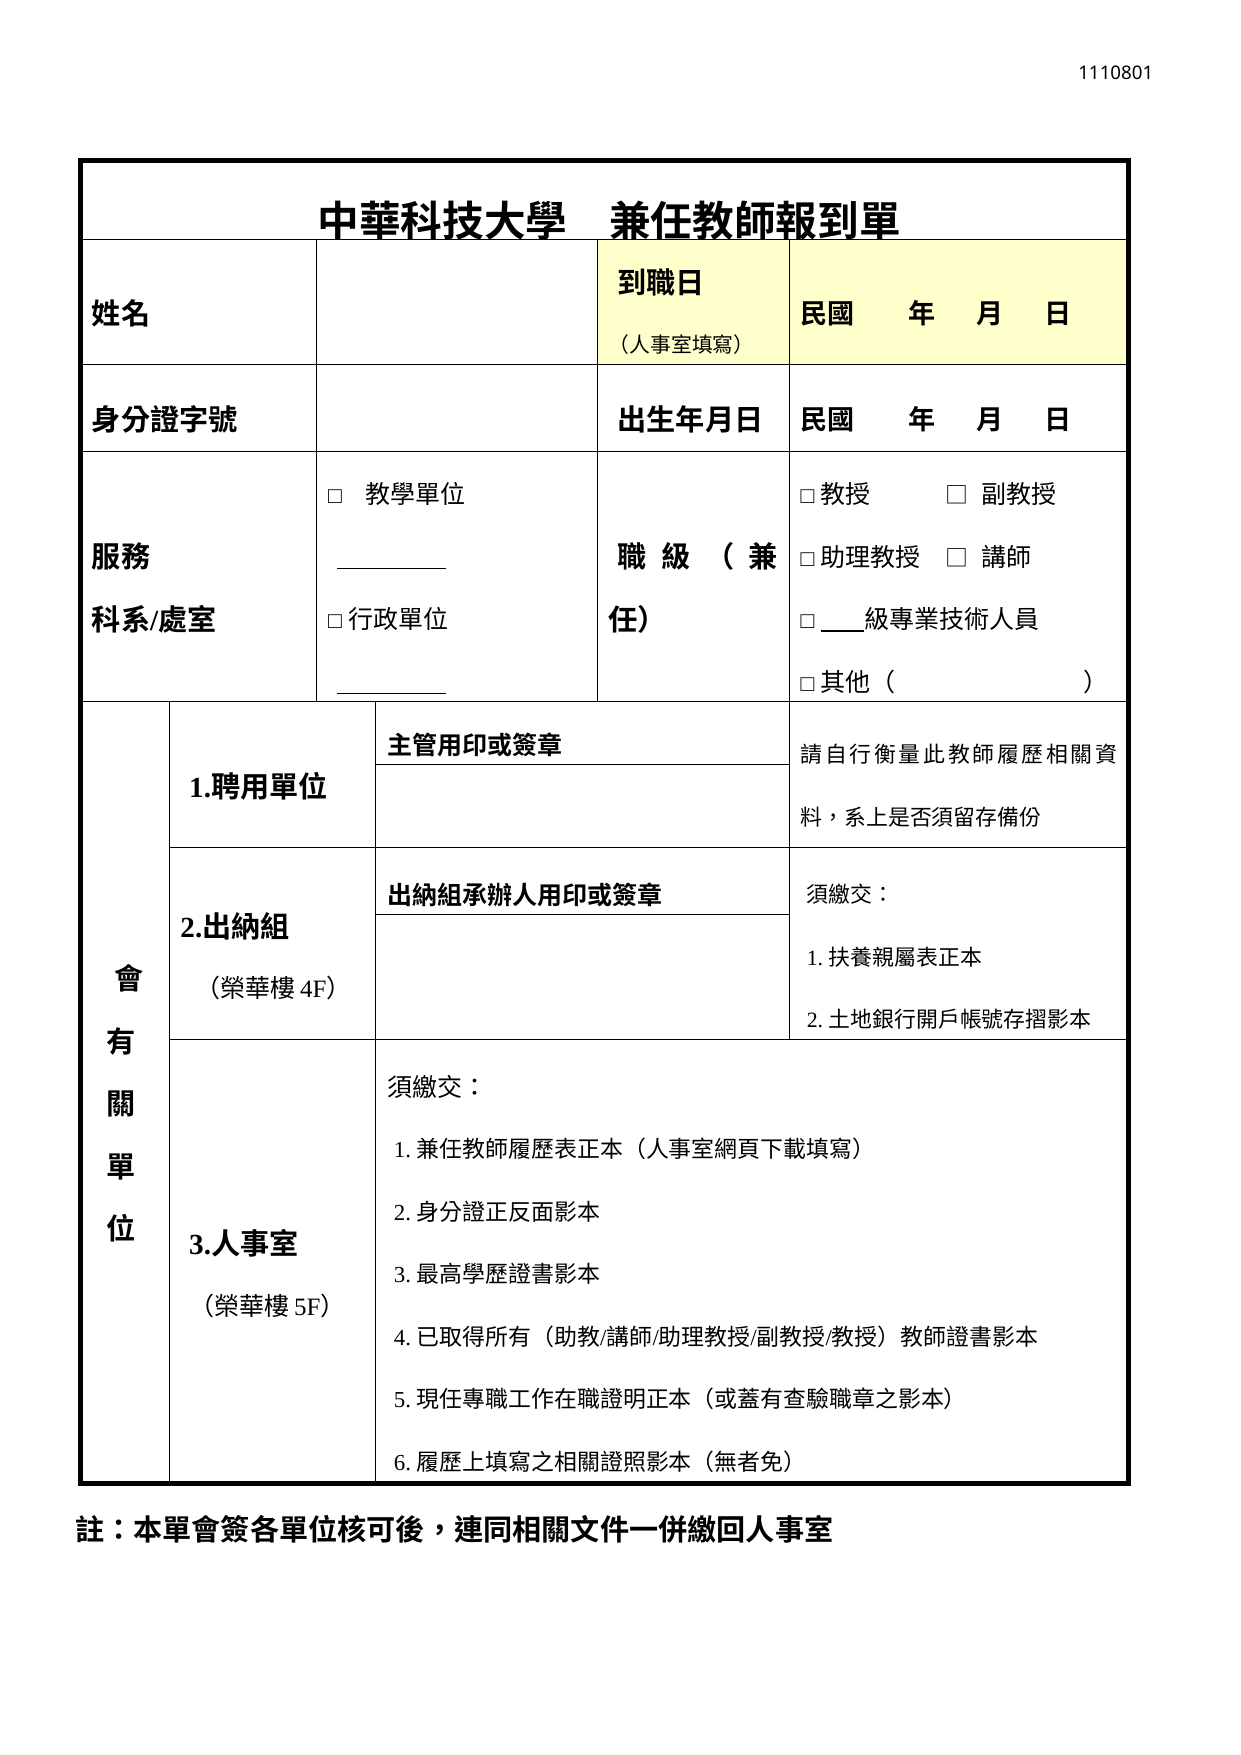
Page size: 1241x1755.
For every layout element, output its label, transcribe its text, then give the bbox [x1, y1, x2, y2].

table_cell 出納組承辦人用印或簽章 [376, 848, 789, 914]
table_cell 須繳交： 1. 兼任教師履歷表正本（人事室網頁下載填寫） 2. 身分證正反面影本 3. 最高學歷證書影本 4. 已取得所有（助教/講師/助理教授/副教授/教授）教師證書影本 5. 現任專職工作在職證明正本（或蓋有查驗職章之影本） 6. 履歷上填寫之相關證照影本（無者免） [376, 1040, 1126, 1481]
table_cell 民國 年 月 日 [790, 240, 1126, 364]
table_cell 3.人事室 （榮華樓5F） [170, 1040, 375, 1481]
table_cell 2.出納組 （榮華樓4F） [170, 848, 375, 1039]
table_cell 出生年月日 [598, 365, 789, 451]
table_cell 身分證字號 [83, 365, 316, 451]
table_cell 到職日 （人事室填寫） [598, 240, 789, 364]
table_cell 姓名 [83, 240, 316, 364]
table_cell [317, 240, 597, 364]
table_cell [317, 365, 597, 451]
table_cell □ 教授 □ 副教授 □ 助理教授 □ 講師 □ 級專業技術人員 □ 其他（ ） [790, 452, 1126, 701]
table_cell 職級（兼任） [598, 452, 789, 701]
table_cell 教學單位 □ 行政單位 [317, 452, 597, 701]
table_cell 服務 科系/處室 [83, 452, 316, 701]
table_cell 會有關單位 [83, 702, 169, 1481]
table_cell [376, 915, 789, 1039]
table_header 中華科技大學 兼任教師報到單 [83, 163, 1126, 239]
table_cell [376, 765, 789, 847]
table_cell 請自行衡量此教師履歷相關資料，系上是否須留存備份 [790, 702, 1126, 847]
table_cell 1.聘用單位 [170, 702, 375, 847]
table_cell 主管用印或簽章 [376, 702, 789, 764]
text 註：本單會簽各單位核可後，連同相關文件一併繳回人事室 [75, 1486, 1053, 1548]
table_cell 民國 年 月 日 [790, 365, 1126, 451]
table_cell 須繳交： 1. 扶養親屬表正本 2. 土地銀行開戶帳號存摺影本 [790, 848, 1126, 1039]
